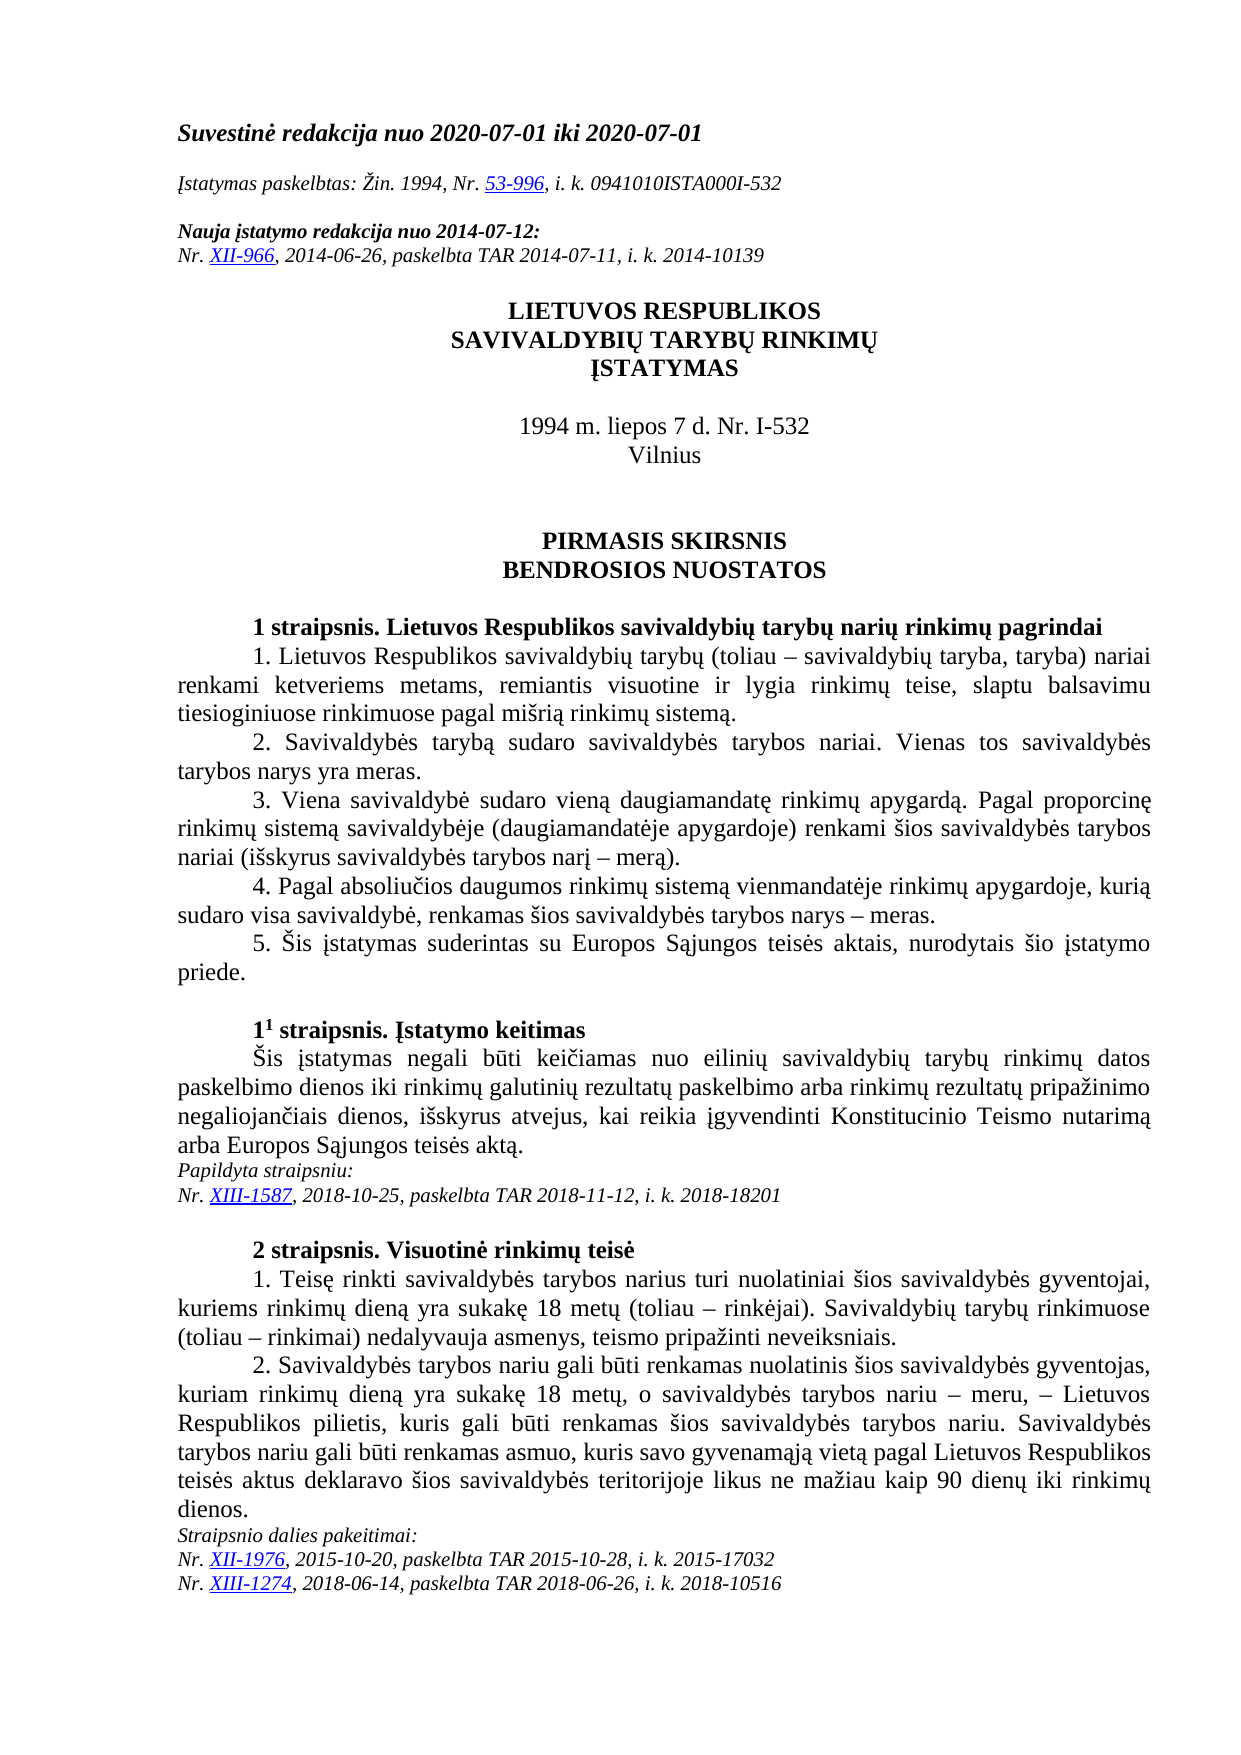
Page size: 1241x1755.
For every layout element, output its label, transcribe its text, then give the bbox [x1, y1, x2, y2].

text 1. Lietuvos Respublikos savivaldybių tarybų (toliau – savivaldybių taryba, taryba) nariai renkami ketveriems metams, remiantis visuotine ir lygia rinkimų teise, slaptu balsavimu tiesioginiuose rinkimuose pagal mišrią rinkimų sistemą. [177, 641, 1152, 727]
text 11 straipsnis. Įstatymo keitimas [177, 1015, 1152, 1043]
text 3. Viena savivaldybė sudaro vieną daugiamandatę rinkimų apygardą. Pagal proporcinę rinkimų sistemą savivaldybėje (daugiamandatėje apygardoje) renkami šios savivaldybės tarybos nariai (išskyrus savivaldybės tarybos narį – merą). [177, 785, 1152, 871]
text BENDROSIOS NUOSTATOS [177, 555, 1152, 583]
text 2 straipsnis. Visuotinė rinkimų teisė [177, 1235, 1152, 1264]
text Įstatymas paskelbtas: Žin. 1994, Nr. 53-996, i. k. 0941010ISTA000I-532 [177, 171, 1152, 195]
text Nr. XII-1976, 2015-10-20, paskelbta TAR 2015-10-28, i. k. 2015-17032 [177, 1547, 1152, 1571]
text Vilnius [177, 440, 1152, 468]
text Nauja įstatymo redakcija nuo 2014-07-12: [177, 219, 1152, 243]
text 2. Savivaldybės tarybos nariu gali būti renkamas nuolatinis šios savivaldybės gyventojas, kuriam rinkimų dieną yra sukakę 18 metų, o savivaldybės tarybos nariu – meru, – Lietuvos Respublikos pilietis, kuris gali būti renkamas šios savivaldybės tarybos nariu. Savivaldybės tarybos nariu gali būti renkamas asmuo, kuris savo gyvenamąją vietą pagal Lietuvos Respublikos teisės aktus deklaravo šios savivaldybės teritorijoje likus ne mažiau kaip 90 dienų iki rinkimų dienos. [177, 1350, 1152, 1523]
text Straipsnio dalies pakeitimai: [177, 1523, 1152, 1547]
text Nr. XIII-1587, 2018-10-25, paskelbta TAR 2018-11-12, i. k. 2018-18201 [177, 1182, 1152, 1207]
text 5. Šis įstatymas suderintas su Europos Sąjungos teisės aktais, nurodytais šio įstatymo priede. [177, 928, 1152, 986]
text 4. Pagal absoliučios daugumos rinkimų sistemą vienmandatėje rinkimų apygardoje, kurią sudaro visa savivaldybė, renkamas šios savivaldybės tarybos narys – meras. [177, 871, 1152, 928]
text SAVIVALDYBIŲ TARYBŲ RINKIMŲ [177, 325, 1152, 353]
text Šis įstatymas negali būti keičiamas nuo eilinių savivaldybių tarybų rinkimų datos paskelbimo dienos iki rinkimų galutinių rezultatų paskelbimo arba rinkimų rezultatų pripažinimo negaliojančiais dienos, išskyrus atvejus, kai reikia įgyvendinti Konstitucinio Teismo nutarimą arba Europos Sąjungos teisės aktą. [177, 1043, 1152, 1158]
text Papildyta straipsniu: [177, 1158, 1152, 1182]
text PIRMASIS SKIRSNIS [177, 526, 1152, 555]
text LIETUVOS RESPUBLIKOS [177, 296, 1152, 325]
text ĮSTATYMAS [177, 353, 1152, 382]
text 1994 m. liepos 7 d. Nr. I-532 [177, 411, 1152, 440]
text 1 straipsnis. Lietuvos Respublikos savivaldybių tarybų narių rinkimų pagrindai [252, 612, 1152, 641]
text Nr. XII-966, 2014-06-26, paskelbta TAR 2014-07-11, i. k. 2014-10139 [177, 243, 1152, 267]
text 2. Savivaldybės tarybą sudaro savivaldybės tarybos nariai. Vienas tos savivaldybės tarybos narys yra meras. [177, 727, 1152, 785]
text Suvestinė redakcija nuo 2020-07-01 iki 2020-07-01 [177, 118, 1152, 147]
text Nr. XIII-1274, 2018-06-14, paskelbta TAR 2018-06-26, i. k. 2018-10516 [177, 1571, 1152, 1595]
text 1. Teisę rinkti savivaldybės tarybos narius turi nuolatiniai šios savivaldybės gyventojai, kuriems rinkimų dieną yra sukakę 18 metų (toliau – rinkėjai). Savivaldybių tarybų rinkimuose (toliau – rinkimai) nedalyvauja asmenys, teismo pripažinti neveiksniais. [177, 1264, 1152, 1350]
